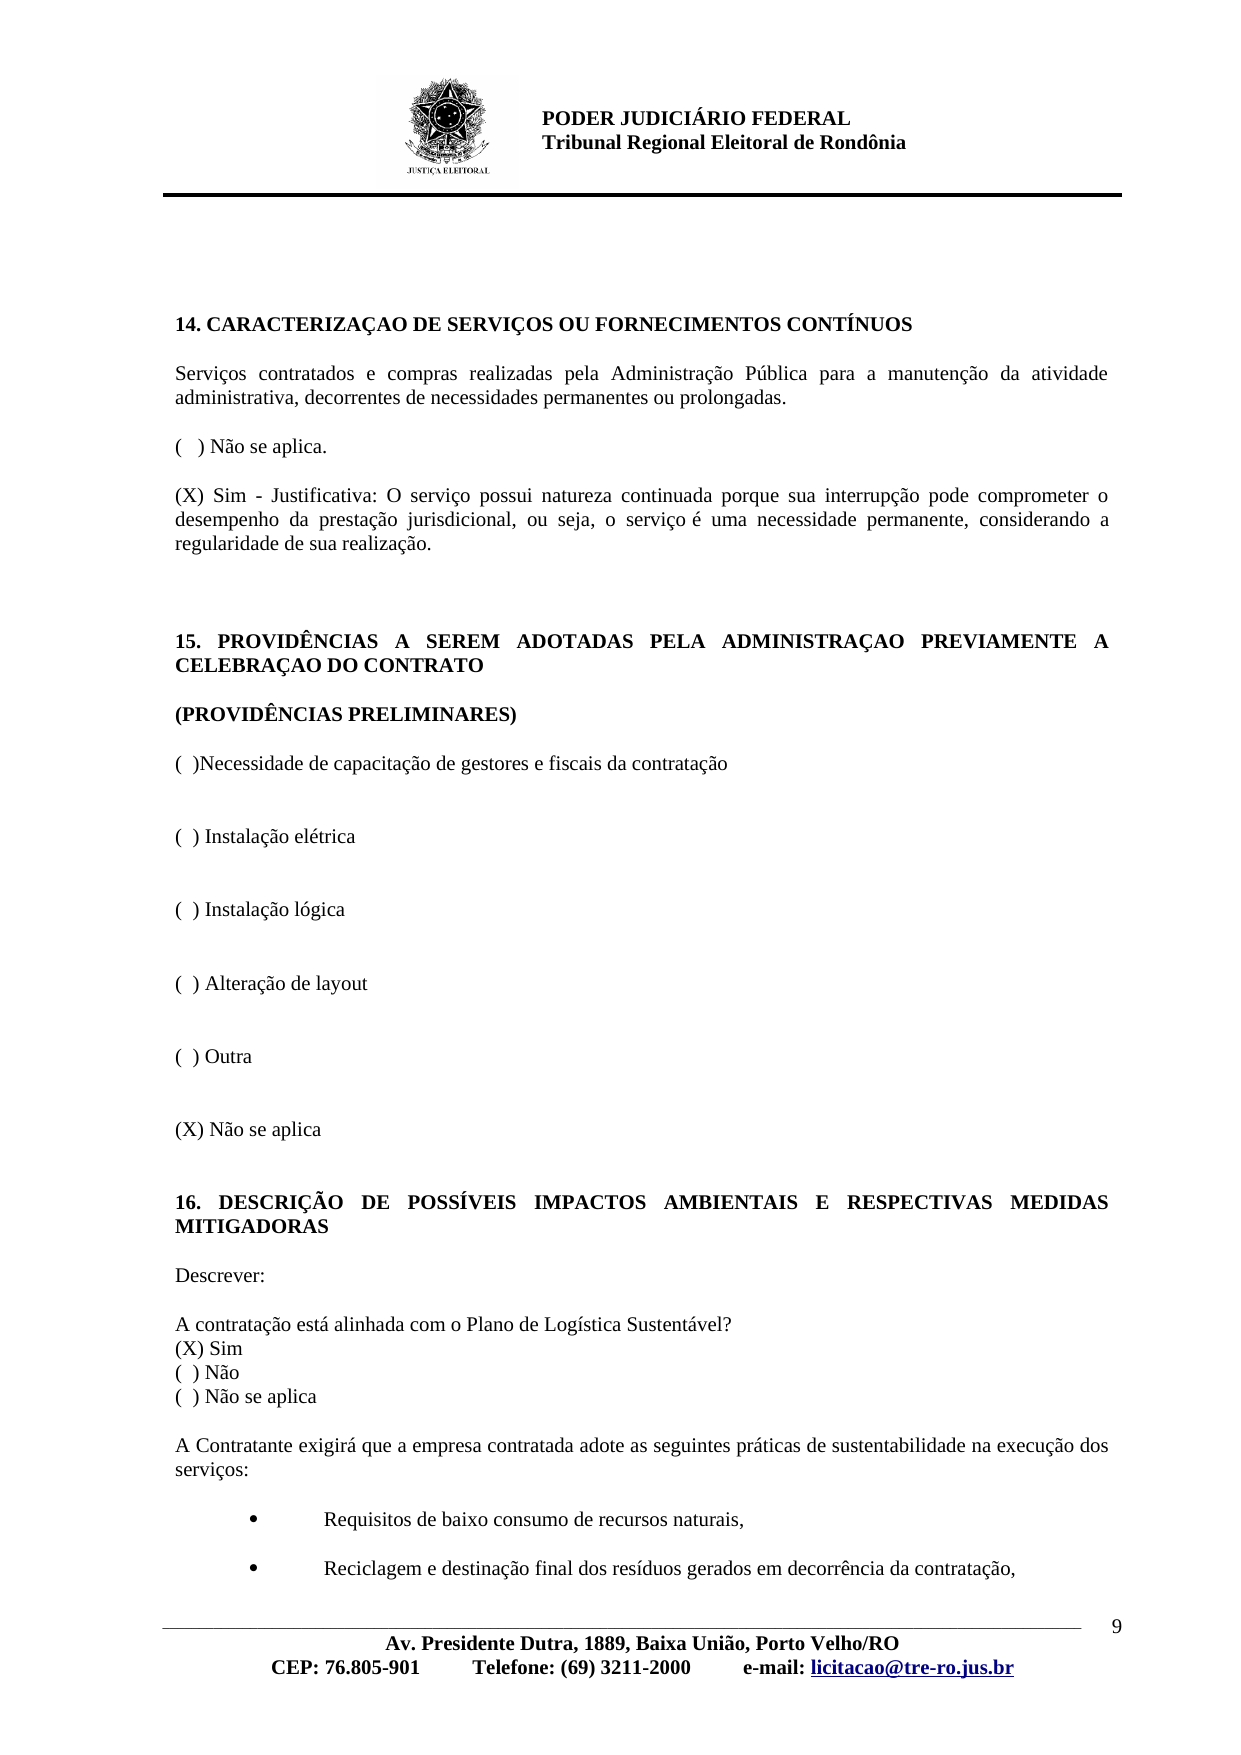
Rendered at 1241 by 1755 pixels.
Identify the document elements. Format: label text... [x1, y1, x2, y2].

list Reciclagem e destinação final dos resíduos gerados em decorrência da contratação, [250, 1556, 1122, 1579]
text ( ) Instalação elétrica [175, 800, 1110, 848]
text A Contratante exigirá que a empresa contratada adote as seguintes práticas de sustentabilidade na execução dos serviços: [175, 1433, 1110, 1481]
text A contratação está alinhada com o Plano de Logística Sustentável? (X) Sim ( ) Não ( ) Não se aplica [175, 1312, 1110, 1408]
text (PROVIDÊNCIAS PRELIMINARES) [175, 702, 1110, 726]
text ( ) Não se aplica. [175, 434, 1110, 458]
text 14. CARACTERIZAÇAO DE SERVIÇOS OU FORNECIMENTOS CONTÍNUOS [175, 311, 1110, 336]
text ( ) Outra [175, 1019, 1110, 1068]
text ( )Necessidade de capacitação de gestores e fiscais da contratação [175, 751, 1110, 775]
text ( ) Instalação lógica [175, 873, 1110, 921]
text (X) Não se aplica [175, 1093, 1110, 1141]
text ( ) Alteração de layout [175, 946, 1110, 994]
list Requisitos de baixo consumo de recursos naturais, [250, 1506, 1122, 1531]
text (X) Sim - Justificativa: O serviço possui natureza continuada porque sua interrupção pode comprometer o desempenho da prestação jurisdicional, ou seja, o serviço é uma necessidade permanente, considerando a regularidade de sua realização. [175, 483, 1110, 555]
text Descrever: [175, 1263, 1110, 1287]
text 16. DESCRIÇÃO DE POSSÍVEIS IMPACTOS AMBIENTAIS E RESPECTIVAS MEDIDAS MITIGADORAS [175, 1166, 1110, 1238]
text Serviços contratados e compras realizadas pela Administração Pública para a manutenção da atividade administrativa, decorrentes de necessidades permanentes ou prolongadas. [175, 361, 1110, 409]
text 15. PROVIDÊNCIAS A SEREM ADOTADAS PELA ADMINISTRAÇAO PREVIAMENTE A CELEBRAÇAO DO CONTRATO [175, 629, 1110, 677]
